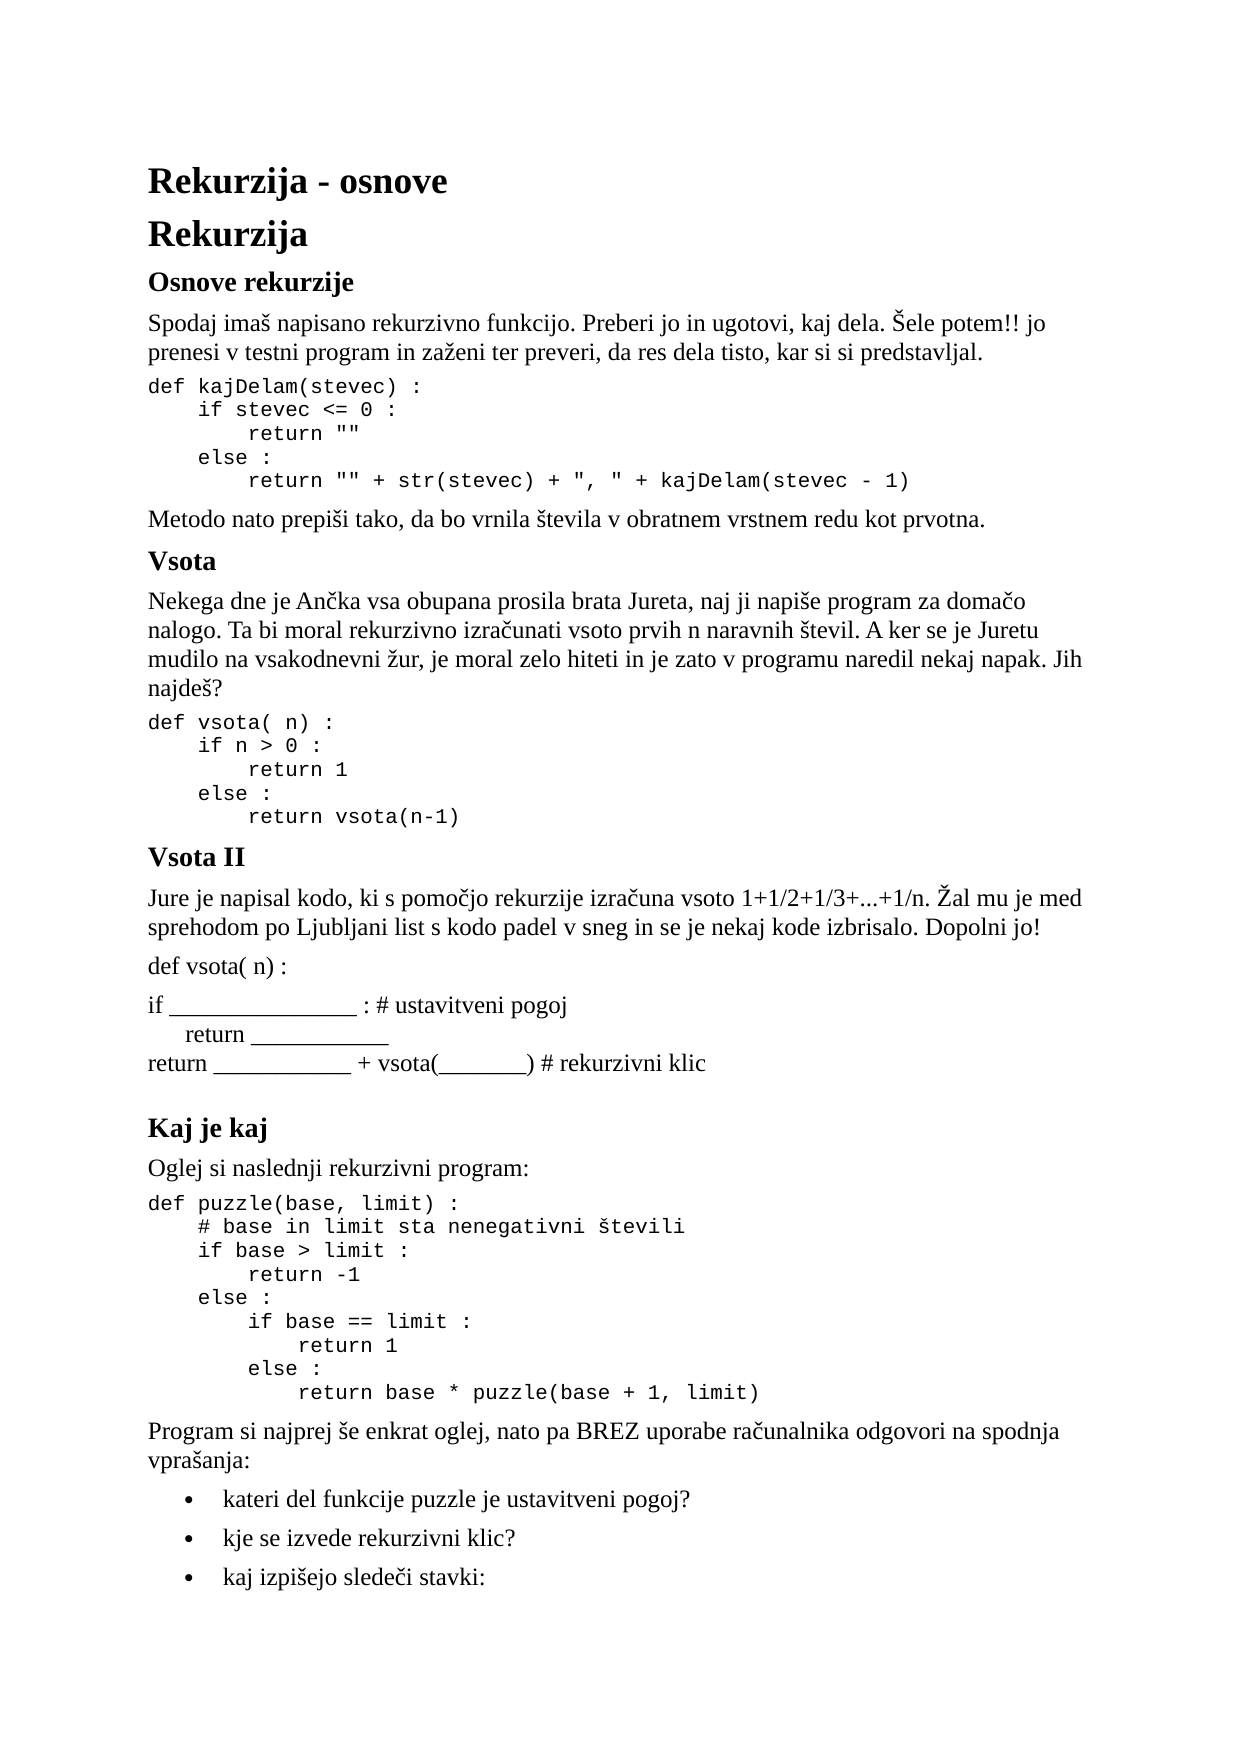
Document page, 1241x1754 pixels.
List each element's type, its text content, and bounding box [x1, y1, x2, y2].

text else : [148, 1287, 1093, 1311]
text Spodaj imaš napisano rekurzivno funkcijo. Preberi jo in ugotovi, kaj dela. Šele potem!! jo prenesi v testni program in zaženi ter preveri, da res dela tisto, kar si si predstavljal. [148, 308, 1093, 365]
text if _______________ : # ustavitveni pogoj [148, 990, 1093, 1019]
list kaj izpišejo sledeči stavki: [185, 1562, 1093, 1591]
text return "" + str(stevec) + ", " + kajDelam(stevec - 1) [148, 470, 1093, 494]
text def puzzle(base, limit) : [148, 1193, 1093, 1216]
text if n > 0 : [148, 736, 1093, 759]
text Oglej si naslednji rekurzivni program: [148, 1153, 1093, 1182]
text def vsota( n) : [148, 951, 1093, 980]
text else : [148, 783, 1093, 806]
list kje se izvede rekurzivni klic? [185, 1523, 1093, 1552]
text return vsota(n-1) [148, 806, 1093, 830]
text Vsota II [148, 841, 1093, 873]
text return base * puzzle(base + 1, limit) [148, 1382, 1093, 1406]
text Kaj je kaj [148, 1111, 1093, 1143]
text Metodo nato prepiši tako, da bo vrnila števila v obratnem vrstnem redu kot prvotna. [148, 504, 1093, 533]
text return ___________ [148, 1019, 1093, 1048]
text return 1 [148, 1334, 1093, 1358]
text def kajDelam(stevec) : [148, 376, 1093, 399]
text if base == limit : [148, 1311, 1093, 1334]
text Program si najprej še enkrat oglej, nato pa BREZ uporabe računalnika odgovori na spodnja vprašanja: [148, 1416, 1093, 1473]
text return -1 [148, 1264, 1093, 1287]
text Nekega dne je Ančka vsa obupana prosila brata Jureta, naj ji napiše program za domačo nalogo. Ta bi moral rekurzivno izračunati vsoto prvih n naravnih števil. A ker se je Juretu mudilo na vsakodnevni žur, je moral zelo hiteti in je zato v programu naredil nekaj napak. Jih najdeš? [148, 586, 1093, 701]
text if stevec <= 0 : [148, 399, 1093, 423]
text Jure je napisal kodo, ki s pomočjo rekurzije izračuna vsoto 1+1/2+1/3+...+1/n. Žal mu je med sprehodom po Ljubljani list s kodo padel v sneg in se je nekaj kode izbrisalo. Dopolni jo! [148, 883, 1093, 941]
text else : [148, 1358, 1093, 1382]
list kateri del funkcije puzzle je ustavitveni pogoj? [185, 1484, 1093, 1513]
text def vsota( n) : [148, 712, 1093, 736]
text if base > limit : [148, 1240, 1093, 1264]
text else : [148, 447, 1093, 470]
text return ___________ + vsota(_______) # rekurzivni klic [148, 1048, 1093, 1077]
text return 1 [148, 759, 1093, 783]
text return "" [148, 423, 1093, 447]
text Osnove rekurzije [148, 265, 1093, 297]
text Rekurzija [148, 212, 1093, 255]
text # base in limit sta nenegativni števili [148, 1216, 1093, 1240]
text Rekurzija - osnove [148, 158, 1093, 201]
text Vsota [148, 544, 1093, 576]
